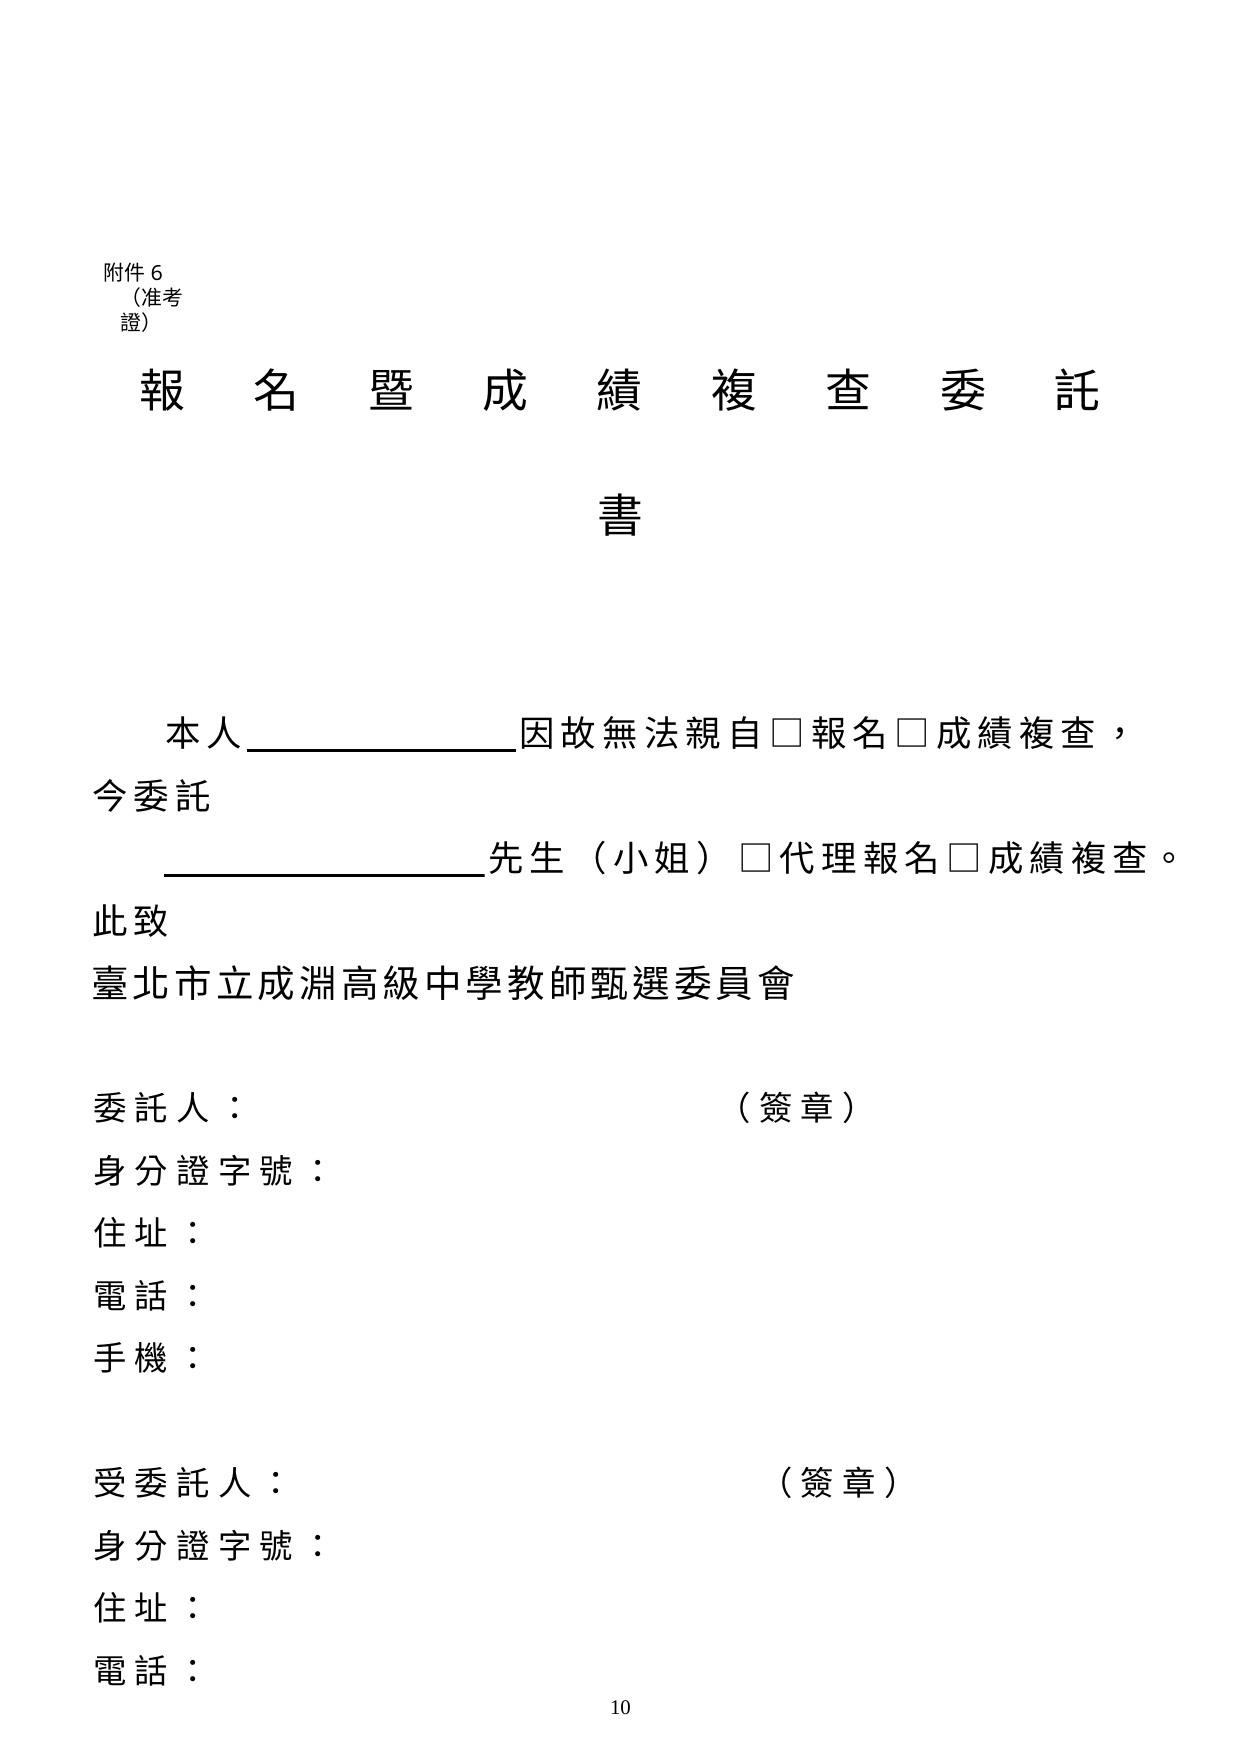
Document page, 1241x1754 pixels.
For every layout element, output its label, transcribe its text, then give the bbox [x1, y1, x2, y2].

text 電話： [89, 1252, 1151, 1314]
text 住址： [89, 1189, 1151, 1252]
text 此致 [89, 877, 1151, 939]
text 委託人： （簽章） [89, 1064, 1151, 1127]
text 住址： [89, 1564, 1151, 1627]
text 先生（小姐）□代理報名□成績複查。 [89, 814, 1151, 877]
text 身分證字號： [89, 1127, 1151, 1189]
text 報 名 暨 成 績 複 查 委 託 書 [89, 314, 1151, 564]
text 手機： [89, 1314, 1151, 1377]
text 電話： [89, 1627, 1151, 1689]
text 受委託人： （簽章） [89, 1439, 1151, 1502]
text 臺北市立成淵高級中學教師甄選委員會 [89, 939, 1151, 1002]
text 身分證字號： [89, 1502, 1151, 1564]
text 本人 因故無法親自□報名□成績複查，今委託 [89, 689, 1151, 814]
